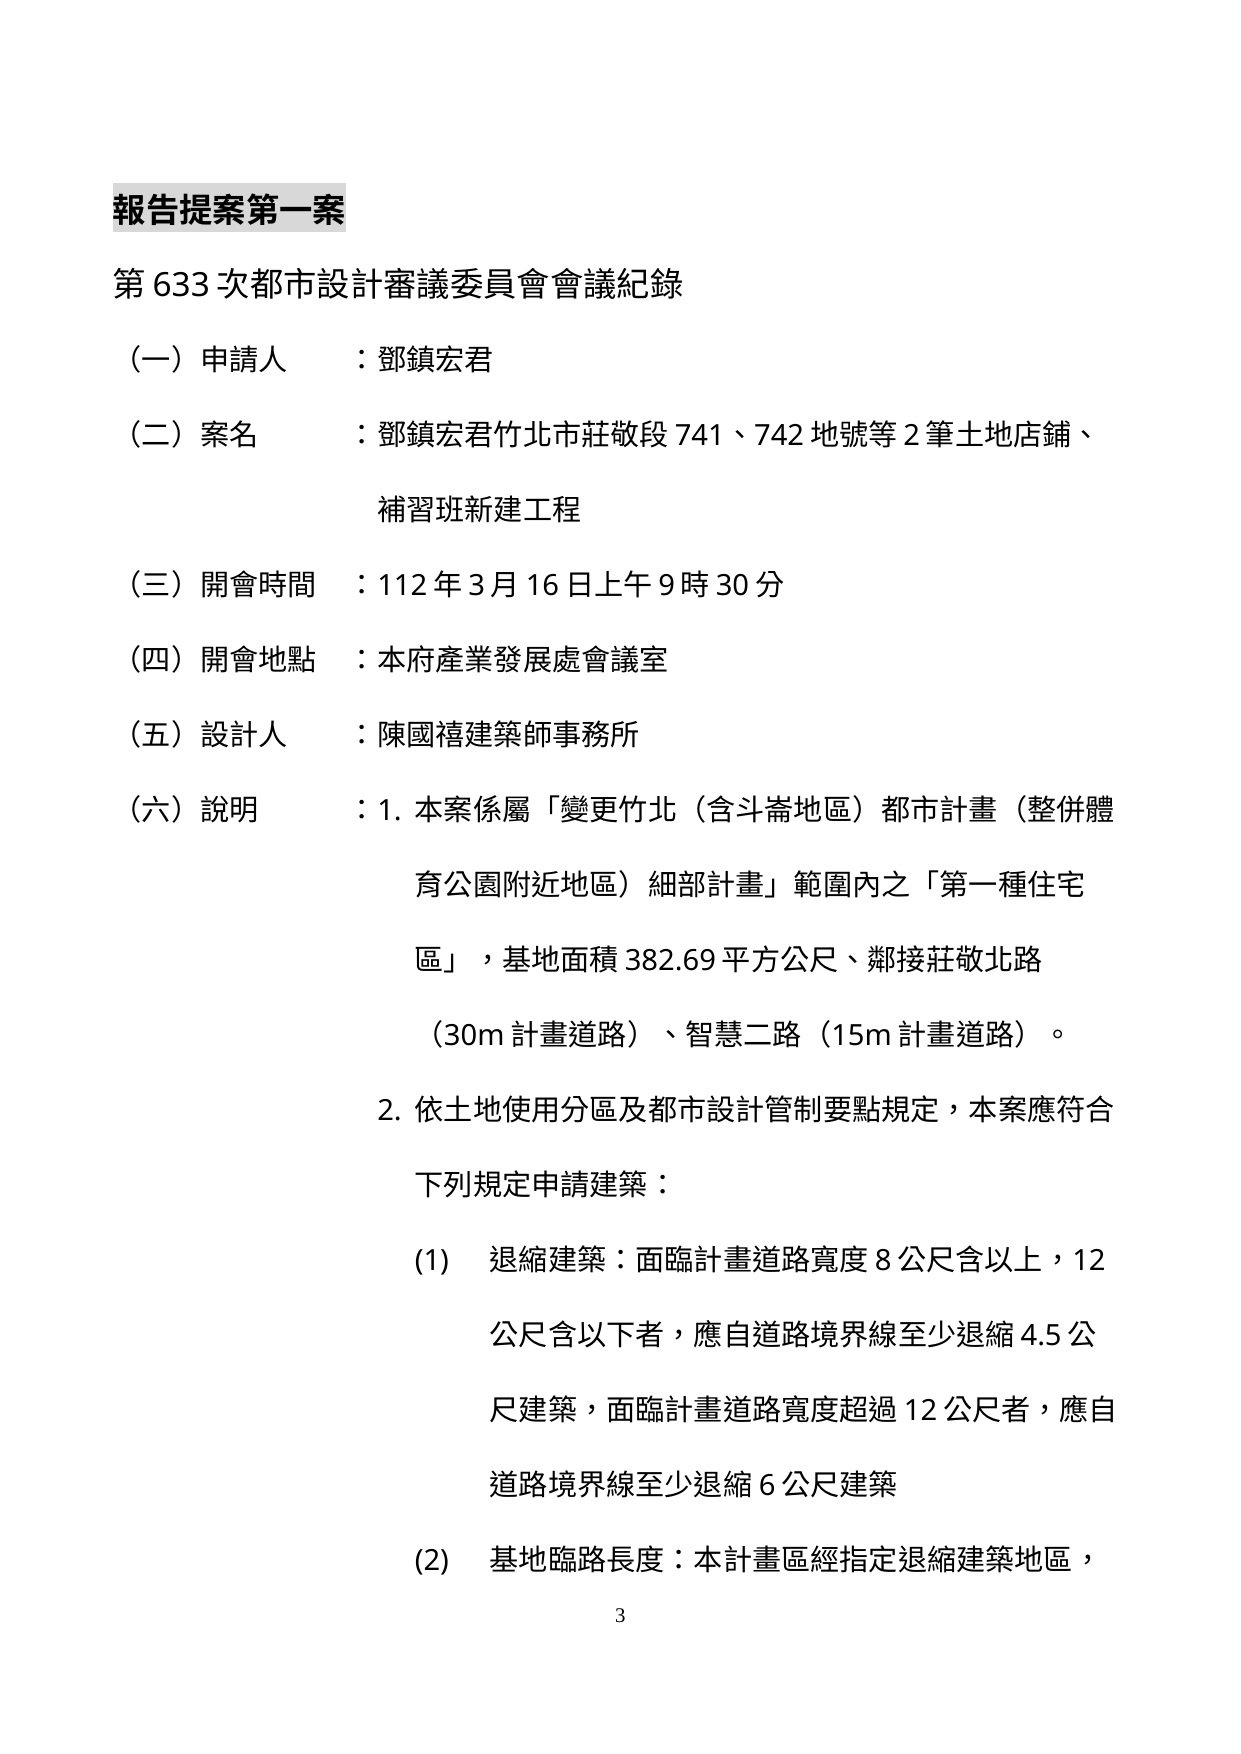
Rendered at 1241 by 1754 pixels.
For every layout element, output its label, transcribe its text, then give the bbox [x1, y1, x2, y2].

table_cell （四） [101, 614, 201, 689]
table_cell ： [349, 614, 378, 689]
table_header 鄧鎮宏君 [378, 314, 1136, 389]
table_cell 本府產業發展處會議室 [378, 614, 1136, 689]
table_cell 說明 [201, 764, 349, 1589]
table_cell 設計人 [201, 689, 349, 764]
table_cell ： [349, 389, 378, 539]
table_cell （三） [101, 539, 201, 614]
table_cell ： [349, 764, 378, 1589]
table_cell （六） [101, 764, 201, 1589]
text 報告提案第一案 [112, 164, 1128, 239]
table_header 申請人 [201, 314, 349, 389]
text 第633次都市設計審議委員會會議紀錄 [112, 239, 1128, 314]
table_cell 112年3月16日上午9時30分 [378, 539, 1136, 614]
table_cell 本案係屬「變更竹北（含斗崙地區）都市計畫（整併體育公園附近地區）細部計畫」範圍內之「第一種住宅區」，基地面積382.69平方公尺、鄰接莊敬北路（30m計畫道路）、智慧二路（15m計畫道路）。 依土地使用分區及都市設計管制要點規定，本案應符合下列規定申請建築： 退縮建築：面臨計畫道路寬度8公尺含以上，12公尺含以下者，應自道路境界線至少退縮4.5公尺建築，面臨計畫道路寬度超過12公尺者，應自道路境界線至少退縮 6公尺建築 基地臨路長度：本計畫區經指定退縮建築地區，面臨兩計畫道路之建築基地，其臨計畫道路（四公尺計畫道路不在此限）之任一側長度（以未截角長度計算）以不小於 15m為原則。 本案基地所臨智慧二路（15m計畫道路）係本府108年11月19日府產城字第1085214496號公告實施「變更竹北(含斗崙地區)都市計畫(整併體育公園附近地區)細部計畫(綠能園區用地、公園用地(公15)為產業專用區、文中用地、公園兼兒童遊樂場用地及道路用地暨修訂土地使用分區管制要點) 案」所變更。 故本案建築基地因前開計畫變更所致面臨兩計畫道路，如依前開都市計畫土地使用分區及都市設計管制要點規定，致建築基地有不利建築之情事，爰依土管第46條規定「情形特殊經提本縣都市設計審議委員會審議通過者，依其審議決議辦理」，提本次委員會審議。 [378, 764, 1136, 1589]
table_cell ： [349, 539, 378, 614]
table_cell 開會地點 [201, 614, 349, 689]
table_cell 鄧鎮宏君竹北市莊敬段741、742地號等2筆土地店鋪、補習班新建工程 [378, 389, 1136, 539]
table_cell （二） [101, 389, 201, 539]
table_cell 陳國禧建築師事務所 [378, 689, 1136, 764]
table_cell 開會時間 [201, 539, 349, 614]
table_header ： [349, 314, 378, 389]
table_cell 案名 [201, 389, 349, 539]
table_cell （五） [101, 689, 201, 764]
table_header （一） [101, 314, 201, 389]
table_cell ： [349, 689, 378, 764]
